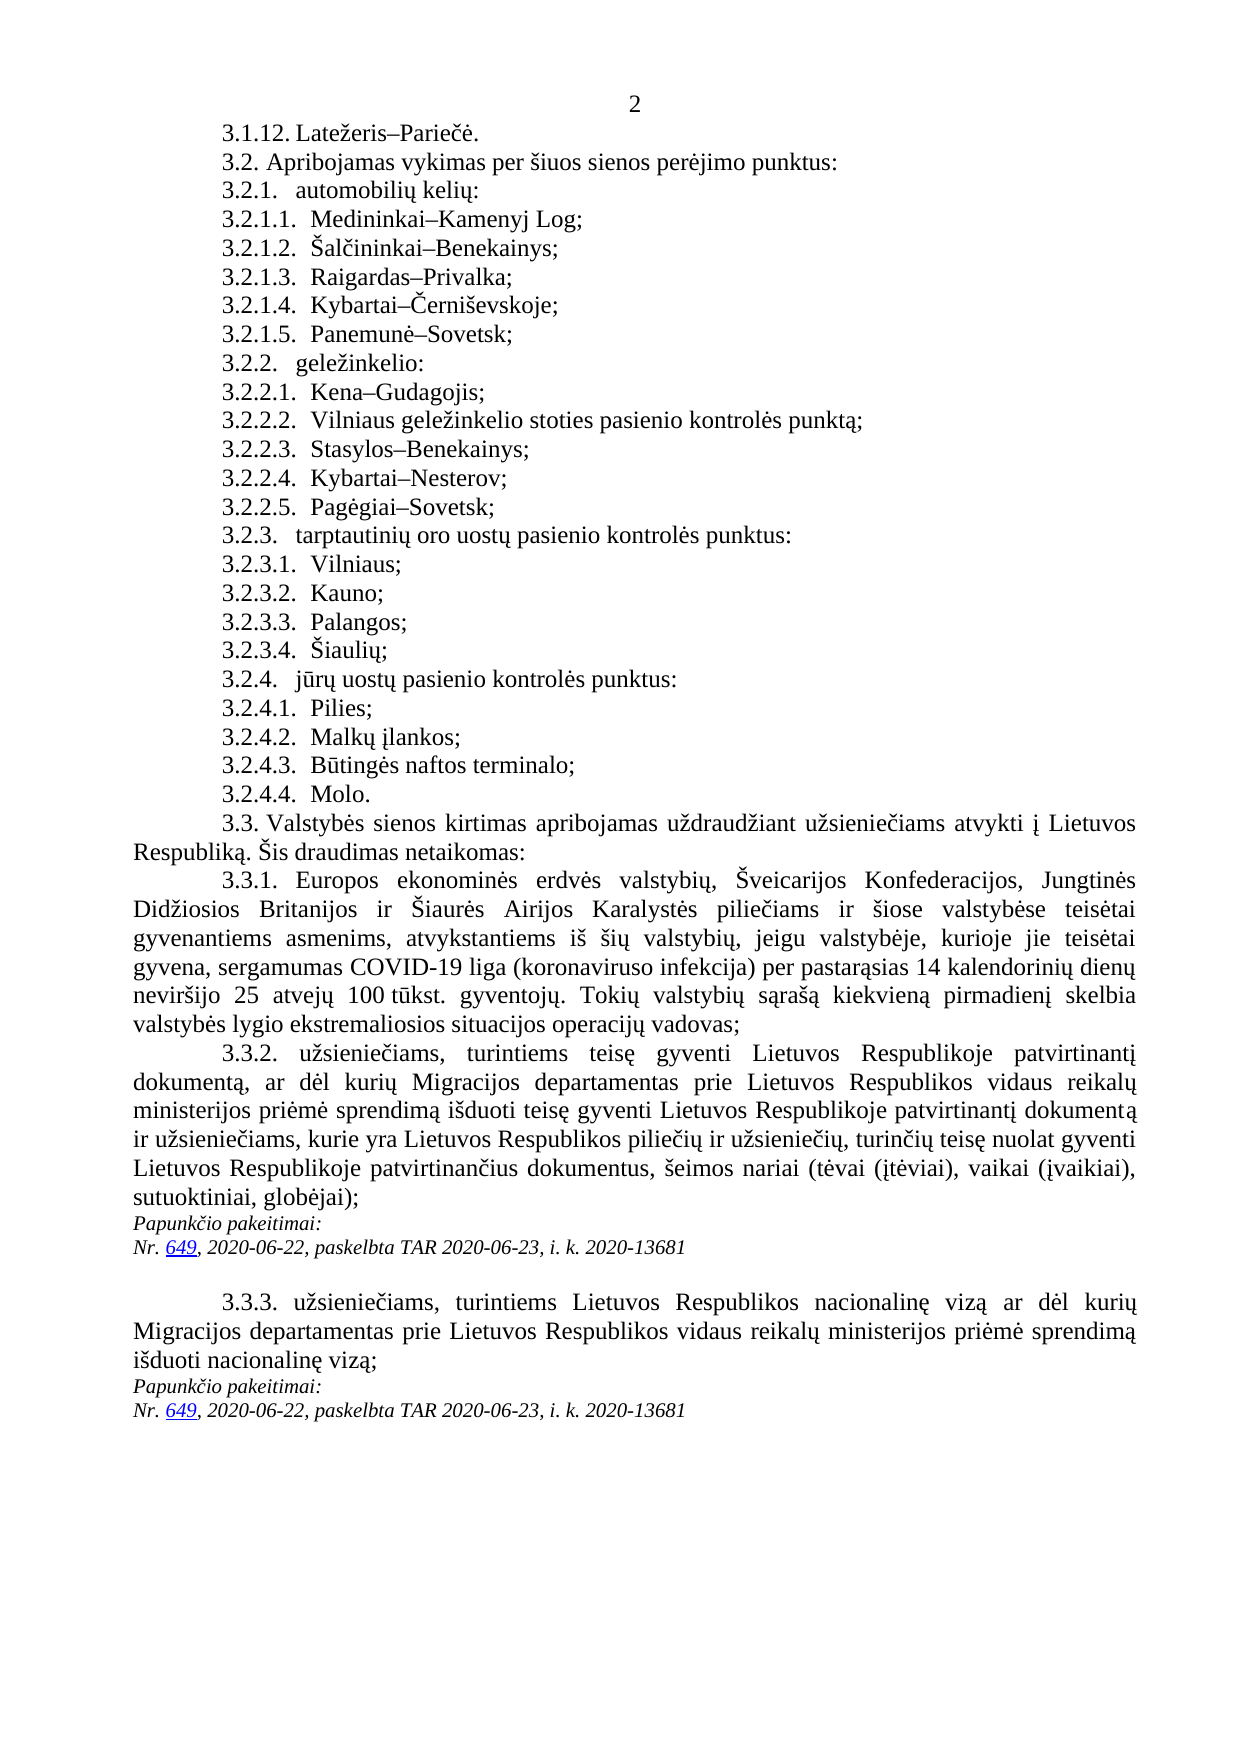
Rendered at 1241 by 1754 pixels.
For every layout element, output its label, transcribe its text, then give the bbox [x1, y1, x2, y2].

text 3.2.4.3. Būtingės naftos terminalo; [133, 751, 1137, 779]
text 3.2.1.5. Panemunė–Sovetsk; [133, 319, 1137, 348]
text 3.2.2.5. Pagėgiai–Sovetsk; [133, 492, 1137, 521]
text 3.2.3.4. Šiaulių; [133, 636, 1137, 664]
text Nr. 649, 2020-06-22, paskelbta TAR 2020-06-23, i. k. 2020-13681 [133, 1235, 1137, 1259]
text 3.2.1.3. Raigardas–Privalka; [133, 262, 1137, 291]
text 3.1.12. Latežeris–Pariečė. [133, 118, 1137, 147]
text Papunkčio pakeitimai: [133, 1211, 1137, 1235]
text 3.2.2.2. Vilniaus geležinkelio stoties pasienio kontrolės punktą; [133, 406, 1137, 434]
text 3.2.2.1. Kena–Gudagojis; [133, 377, 1137, 406]
text 3.3. Valstybės sienos kirtimas apribojamas uždraudžiant užsieniečiams atvykti į Lietuvos Respubliką. Šis draudimas netaikomas: [133, 808, 1137, 866]
text Papunkčio pakeitimai: [133, 1374, 1137, 1398]
text 3.2.3.1. Vilniaus; [133, 549, 1137, 578]
text 3.2.3.2. Kauno; [133, 578, 1137, 607]
text 3.2.4.4. Molo. [133, 779, 1137, 808]
text 3.3.2. užsieniečiams, turintiems teisę gyventi Lietuvos Respublikoje patvirtinantį dokumentą, ar dėl kurių Migracijos departamentas prie Lietuvos Respublikos vidaus reikalų ministerijos priėmė sprendimą išduoti teisę gyventi Lietuvos Respublikoje patvirtinantį dokumentą ir užsieniečiams, kurie yra Lietuvos Respublikos piliečių ir užsieniečių, turinčių teisę nuolat gyventi Lietuvos Respublikoje patvirtinančius dokumentus, šeimos nariai (tėvai (įtėviai), vaikai (įvaikiai), sutuoktiniai, globėjai); [133, 1038, 1137, 1211]
text 3.2.2.4. Kybartai–Nesterov; [133, 463, 1137, 492]
text 3.2.3. tarptautinių oro uostų pasienio kontrolės punktus: [133, 521, 1137, 549]
text 3.2.4. jūrų uostų pasienio kontrolės punktus: [133, 664, 1137, 693]
text Nr. 649, 2020-06-22, paskelbta TAR 2020-06-23, i. k. 2020-13681 [133, 1398, 1137, 1422]
text 3.2.1.2. Šalčininkai–Benekainys; [133, 233, 1137, 262]
text 3.2.2. geležinkelio: [133, 348, 1137, 377]
text 3.3.1. Europos ekonominės erdvės valstybių, Šveicarijos Konfederacijos, Jungtinės Didžiosios Britanijos ir Šiaurės Airijos Karalystės piliečiams ir šiose valstybėse teisėtai gyvenantiems asmenims, atvykstantiems iš šių valstybių, jeigu valstybėje, kurioje jie teisėtai gyvena, sergamumas COVID-19 liga (koronaviruso infekcija) per pastarąsias 14 kalendorinių dienų neviršijo 25 atvejų 100 tūkst. gyventojų. Tokių valstybių sąrašą kiekvieną pirmadienį skelbia valstybės lygio ekstremaliosios situacijos operacijų vadovas; [133, 866, 1137, 1038]
text 3.2.1.1. Medininkai–Kamenyj Log; [133, 204, 1137, 233]
text 3.2.4.2. Malkų įlankos; [133, 722, 1137, 751]
text 3.2.1.4. Kybartai–Černiševskoje; [133, 291, 1137, 319]
text 3.3.3. užsieniečiams, turintiems Lietuvos Respublikos nacionalinę vizą ar dėl kurių Migracijos departamentas prie Lietuvos Respublikos vidaus reikalų ministerijos priėmė sprendimą išduoti nacionalinę vizą; [133, 1287, 1137, 1374]
text 3.2.2.3. Stasylos–Benekainys; [133, 434, 1137, 463]
text 3.2. Apribojamas vykimas per šiuos sienos perėjimo punktus: [133, 147, 1137, 176]
text 3.2.1. automobilių kelių: [133, 176, 1137, 204]
text 3.2.4.1. Pilies; [133, 693, 1137, 722]
text 3.2.3.3. Palangos; [133, 607, 1137, 636]
